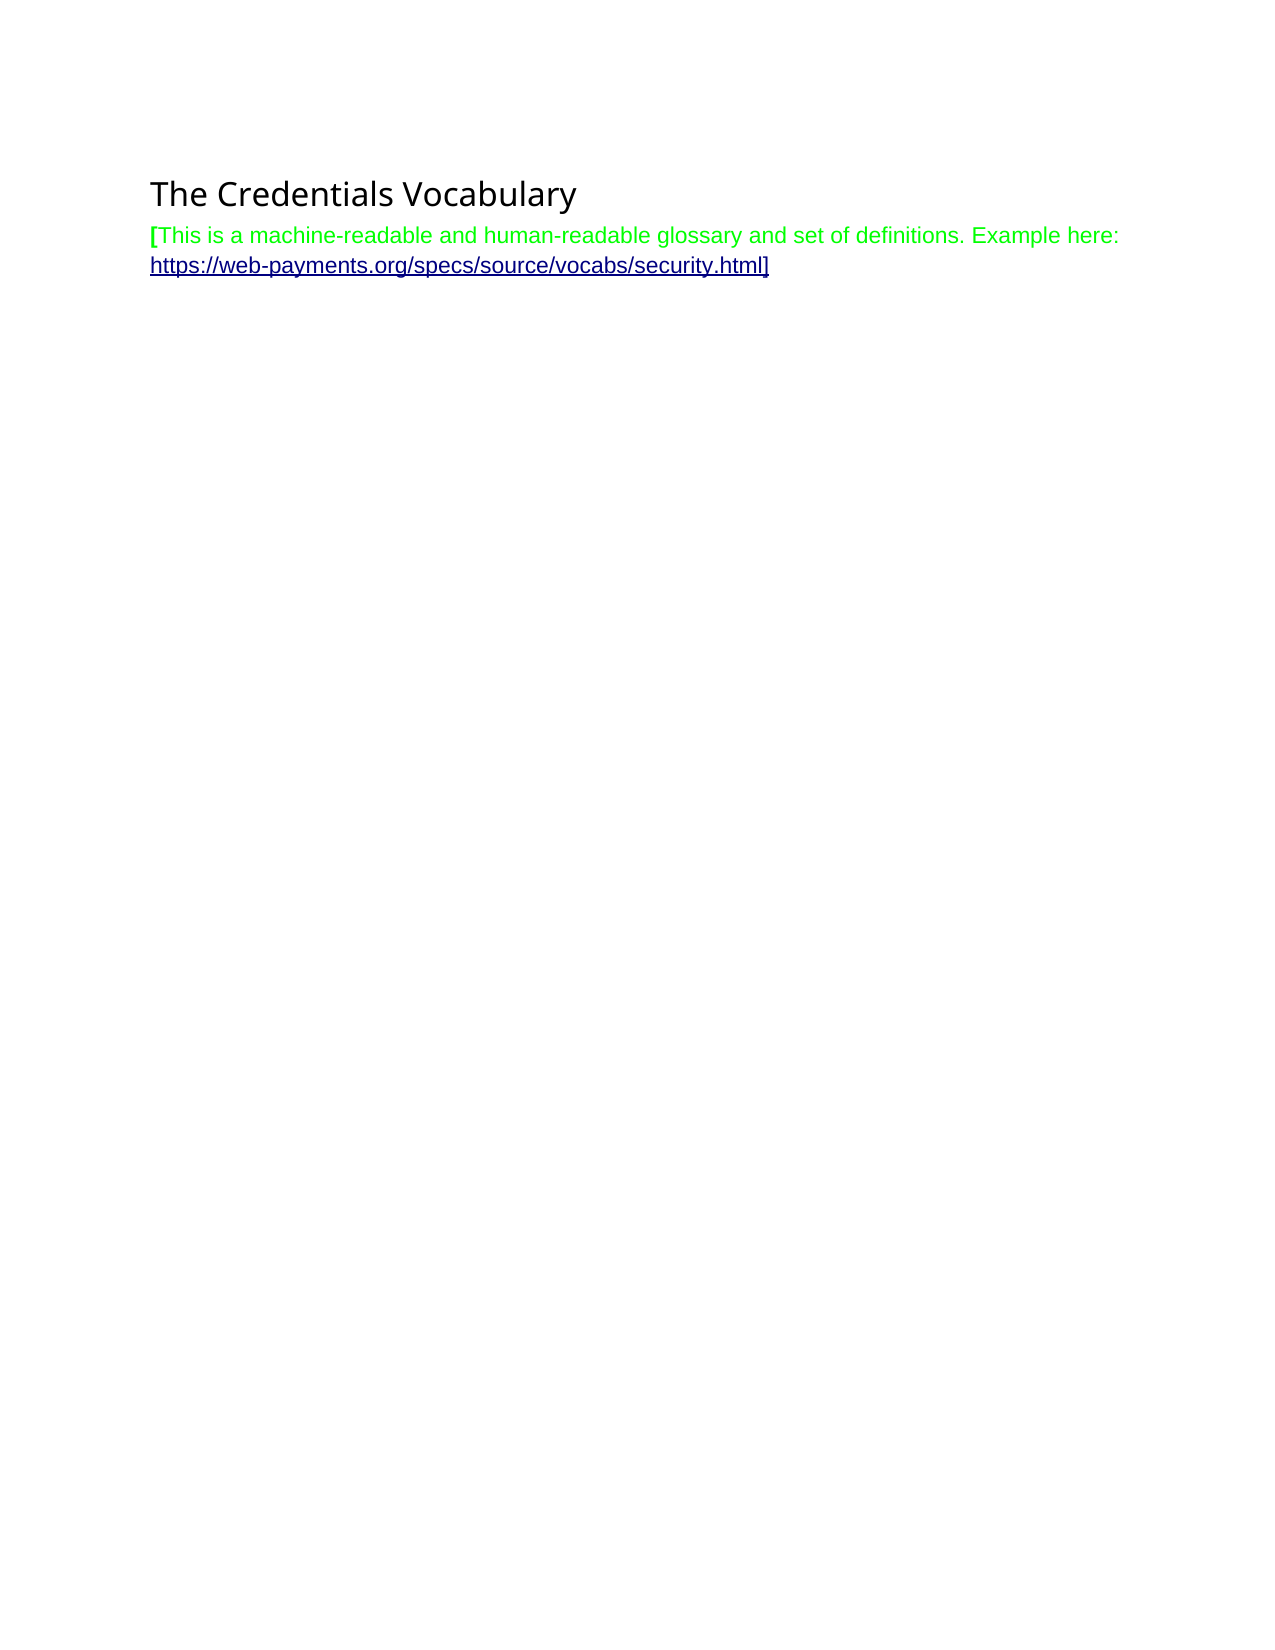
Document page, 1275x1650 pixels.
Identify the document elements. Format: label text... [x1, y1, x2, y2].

text [This is a machine-readable and human-readable glossary and set of definitions. Example here: https://web-payments.org/specs/source/vocabs/security.html] [150, 223, 1125, 278]
subtitle The Credentials Vocabulary [150, 171, 1125, 216]
